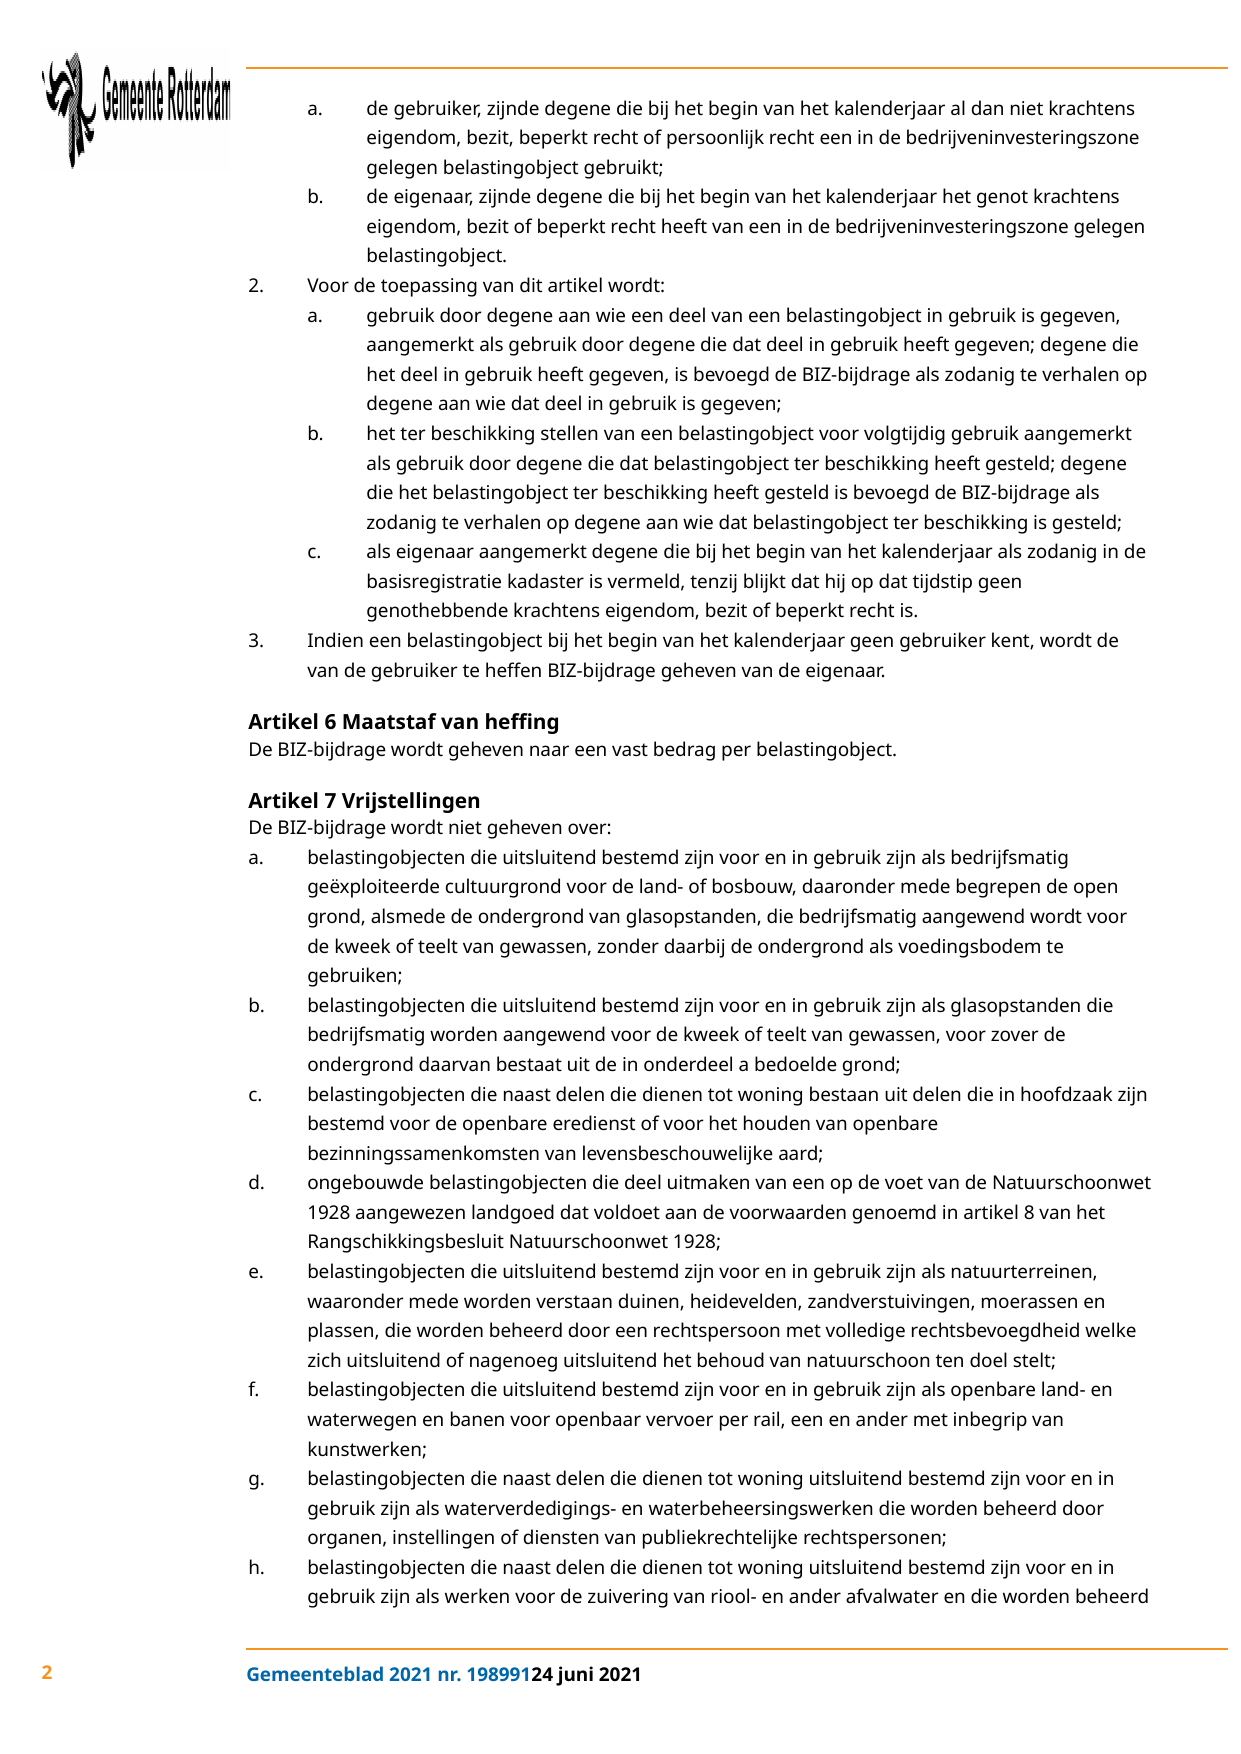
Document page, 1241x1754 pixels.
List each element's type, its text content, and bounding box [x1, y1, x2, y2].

text De BIZ-bijdrage wordt niet geheven over: [248, 814, 1152, 840]
list belastingobjecten die uitsluitend bestemd zijn voor en in gebruik zijn als glasopstanden die bedrijfsmatig worden aangewend voor de kweek of teelt van gewassen, voor zover de ondergrond daarvan bestaat uit de in onderdeel a bedoelde grond; [248, 992, 1152, 1077]
list belastingobjecten die uitsluitend bestemd zijn voor en in gebruik zijn als bedrijfsmatig geëxploiteerde cultuurgrond voor de land- of bosbouw, daaronder mede begrepen de open grond, alsmede de ondergrond van glasopstanden, die bedrijfsmatig aangewend wordt voor de kweek of teelt van gewassen, zonder daarbij de ondergrond als voedingsbodem te gebruiken; [248, 844, 1152, 988]
list belastingobjecten die uitsluitend bestemd zijn voor en in gebruik zijn als natuurterreinen, waaronder mede worden verstaan duinen, heidevelden, zandverstuivingen, moerassen en plassen, die worden beheerd door een rechtspersoon met volledige rechtsbevoegdheid welke zich uitsluitend of nagenoeg uitsluitend het behoud van natuurschoon ten doel stelt; [248, 1258, 1152, 1373]
list ongebouwde belastingobjecten die deel uitmaken van een op de voet van de Natuurschoonwet 1928 aangewezen landgoed dat voldoet aan de voorwaarden genoemd in artikel 8 van het Rangschikkingsbesluit Natuurschoonwet 1928; [248, 1169, 1152, 1254]
list belastingobjecten die uitsluitend bestemd zijn voor en in gebruik zijn als openbare land- en waterwegen en banen voor openbaar vervoer per rail, een en ander met inbegrip van kunstwerken; [248, 1377, 1152, 1462]
text De BIZ-bijdrage wordt geheven naar een vast bedrag per belastingobject. [248, 736, 1152, 761]
text Artikel 6 Maatstaf van heffing [248, 707, 1152, 736]
list belastingobjecten die naast delen die dienen tot woning uitsluitend bestemd zijn voor en in gebruik zijn als werken voor de zuivering van riool- en ander afvalwater en die worden beheerd [248, 1554, 1152, 1609]
list de gebruiker, zijnde degene die bij het begin van het kalenderjaar al dan niet krachtens eigendom, bezit, beperkt recht of persoonlijk recht een in de bedrijveninvesteringszone gelegen belastingobject gebruikt; [307, 95, 1152, 180]
list het ter beschikking stellen van een belastingobject voor volgtijdig gebruik aangemerkt als gebruik door degene die dat belastingobject ter beschikking heeft gesteld; degene die het belastingobject ter beschikking heeft gesteld is bevoegd de BIZ-bijdrage als zodanig te verhalen op degene aan wie dat belastingobject ter beschikking is gesteld; [307, 420, 1152, 535]
list als eigenaar aangemerkt degene die bij het begin van het kalenderjaar als zodanig in de basisregistratie kadaster is vermeld, tenzij blijkt dat hij op dat tijdstip geen genothebbende krachtens eigendom, bezit of beperkt recht is. [307, 538, 1152, 623]
text Artikel 7 Vrijstellingen [248, 786, 1152, 814]
picture [41, 47, 231, 172]
list belastingobjecten die naast delen die dienen tot woning uitsluitend bestemd zijn voor en in gebruik zijn als waterverdedigings- en waterbeheersingswerken die worden beheerd door organen, instellingen of diensten van publiekrechtelijke rechtspersonen; [248, 1465, 1152, 1550]
list gebruik door degene aan wie een deel van een belastingobject in gebruik is gegeven, aangemerkt als gebruik door degene die dat deel in gebruik heeft gegeven; degene die het deel in gebruik heeft gegeven, is bevoegd de BIZ-bijdrage als zodanig te verhalen op degene aan wie dat deel in gebruik is gegeven; [307, 302, 1152, 416]
list Indien een belastingobject bij het begin van het kalenderjaar geen gebruiker kent, wordt de van de gebruiker te heffen BIZ-bijdrage geheven van de eigenaar. [248, 627, 1152, 683]
list Voor de toepassing van dit artikel wordt: [248, 272, 1152, 298]
list belastingobjecten die naast delen die dienen tot woning bestaan uit delen die in hoofdzaak zijn bestemd voor de openbare eredienst of voor het houden van openbare bezinningssamenkomsten van levensbeschouwelijke aard; [248, 1081, 1152, 1166]
list de eigenaar, zijnde degene die bij het begin van het kalenderjaar het genot krachtens eigendom, bezit of beperkt recht heeft van een in de bedrijveninvesteringszone gelegen belastingobject. [307, 183, 1152, 268]
